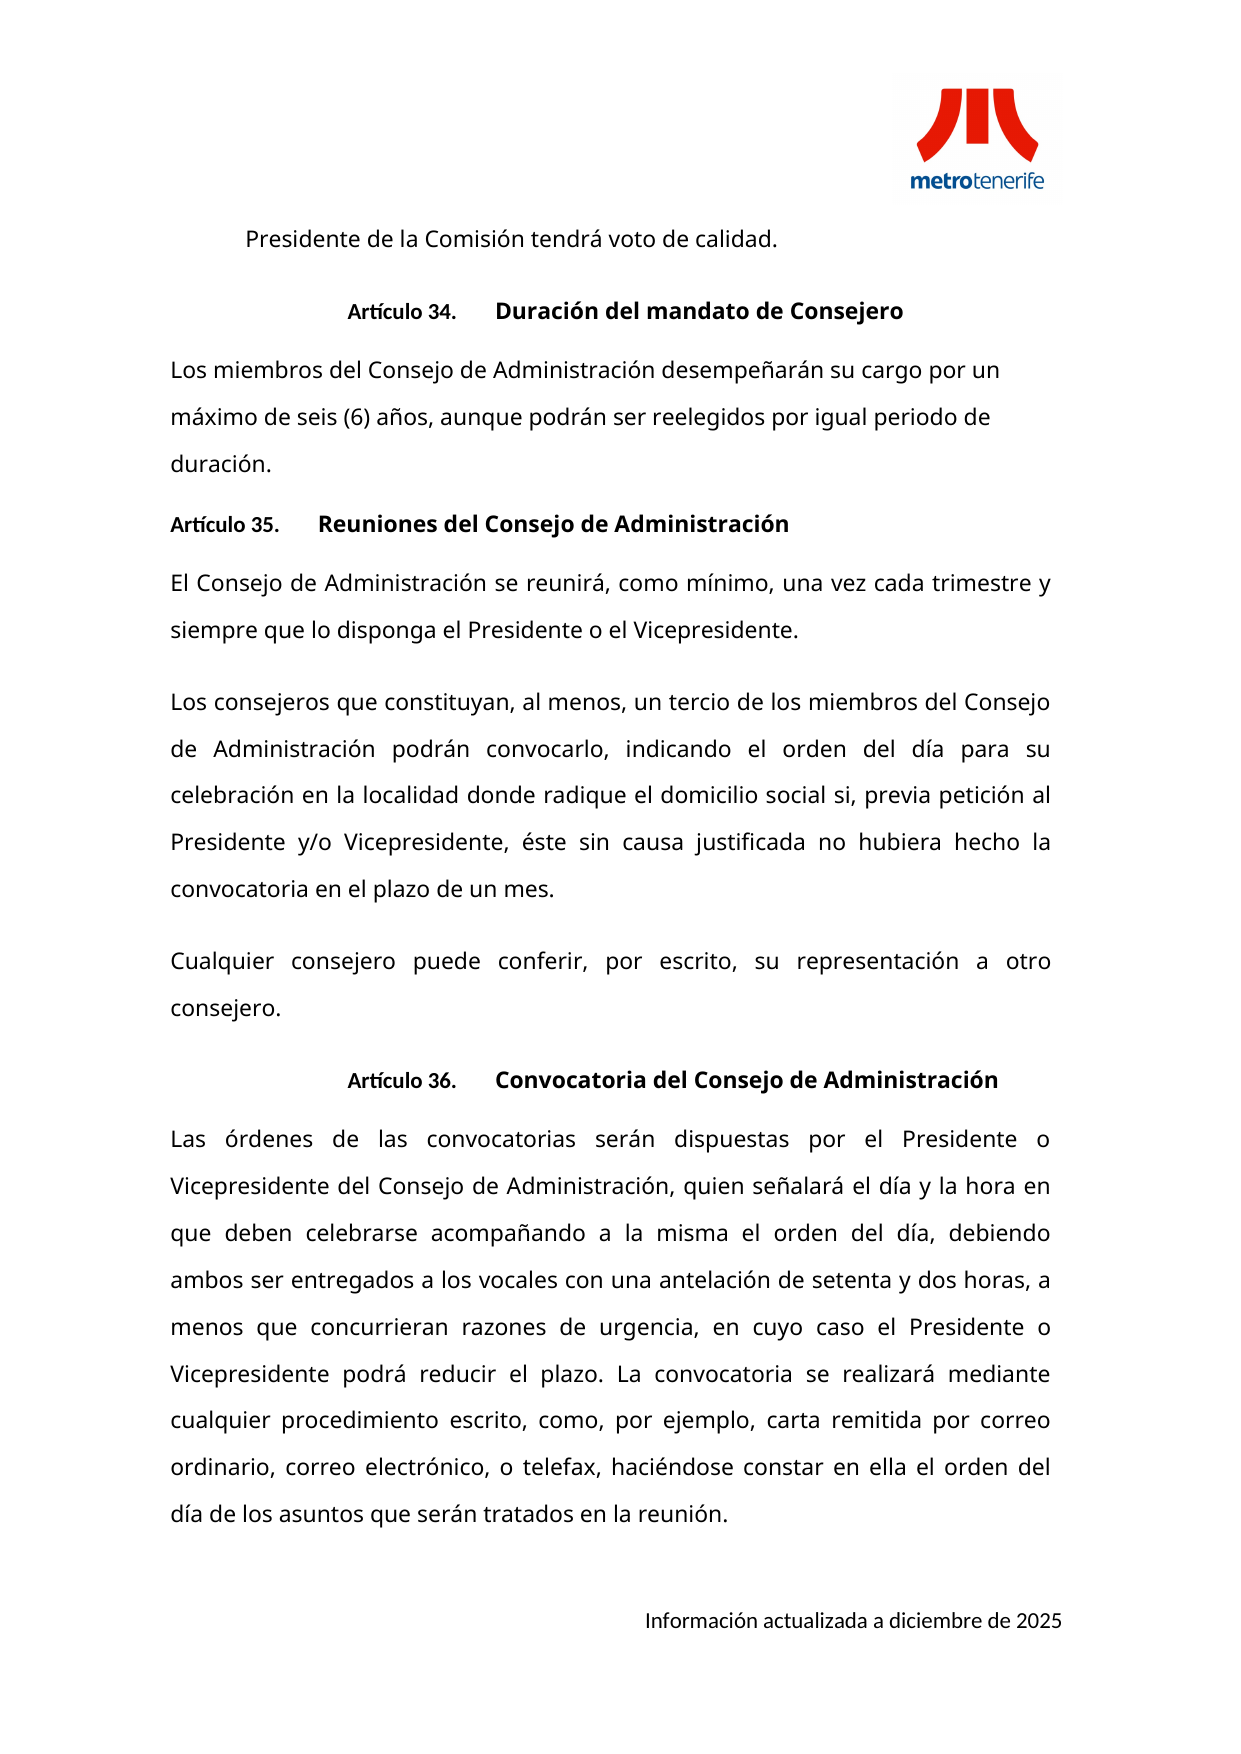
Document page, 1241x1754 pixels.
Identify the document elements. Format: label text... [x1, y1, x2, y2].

table_cell TÍTULO I. DENOMINACIÓN, OBJETO, MEDIOS PROPIOS, DURACIÓN Y DOMICILIO Denominación social y régimen legal La sociedad mercantil “METROPOLITANO DE TENERIFE, S.A” (en adelante, “la Sociedad”) se regirá por los presentes Estatutos Sociales y, en cuanto no esté previsto en ellos, por las disposiciones legales ordenadoras del régimen jurídico de las Sociedades Anónimas, especialmente el Real Decreto Legislativo 1/2010, de 2 de julio por el que se aprueba el texto refundido de la Ley de Sociedades de Capital (en adelante “Ley de Sociedades de Capital”) y el Real Decreto 1784/1996, de 19 de julio, por el que se aprueba el Reglamento del Registro Mercantil. Objeto social La Clasificación Nacional de Actividades Económicas (C.N.A.E) correspondiente a las actividades del objeto social, y que son: 4931.- Transporte terrestre urbano y suburbano de pasajeros, que se designa como principal. 4910.- Transporte interurbano de pasajeros por ferrocarril. 7112.- Servicios técnicos de ingeniería y otras actividades relacionadas con el asesoramiento técnico. La sociedad tiene por objeto social la planificación, diseño, construcción, puesta en marcha, operación y mantenimiento de ferrocarriles. Asimismo, se incluye en el objeto las actividades de generación de energía, asesoramiento tecnológico y sistemas de comunicaciones, ya sea directamente o en colaboración con terceros. La gestión y rentabilización de su patrimonio por cualquier medio y cualquier actividad comercial accesoria que permita mejorar la cuenta de resultado de la sociedad. La actividad de la Sociedad se desarrollará tanto a nivel nacional como internacional. Quedan excluidas del objeto social todas aquellas actividades para cuyo ejercicio la Ley exija requisitos especiales que no queden cumplidos por esta Sociedad. Medio propio y servicio técnico Al ostentar el Excmo. Cabildo Insular de Tenerife sobre la Sociedad un control análogo al que tiene sobre sus propios servicios, de conformidad con lo dispuesto en el artículo 32 de la Ley 9/2017, de 8 de noviembre, de la Ley de Contratos del Sector Público, la Sociedad tendrá el carácter de medio propio personificado y servicio técnico de aquella Corporación Insular, quien le podrá encargar cualesquiera actividades comprendidas o relacionadas con su objeto social, de conformidad con el siguiente régimen y, en todo caso, con lo previsto en el precepto mencionado: - Los encargos se efectuarán expresamente por el órgano competente de la institución insular, en función de la materia y la cuantía y no tendrán la consideración jurídica de contrato. - En los encargos que se efectúen por la Corporación Insular se hará constar la prestación que se le encomiende, incluyendo, en su caso, la forma o condiciones de su prestación. - En el encargo constará el plazo de vigencia del mismo y la fecha de su inicio; pudiendo aquel plazo, en su caso, ser prorrogado por decisión del órgano competente del Excmo. Cabildo Insular de Tenerife. - Deberá constar la compensación tarifaria que se transfiera a la sociedad para la ejecución del encargo, y, en su caso, las anualidades en que se financie con sus respectivas cuantías, incluyendo los gastos de gestión a percibir por la Sociedad. La compensación tarifaria se establecerá de conformidad con las previsiones del artículo 32.2 a) de la Ley 9/2017 de Contratos del Sector Público. – Se precisará acuerdo del Consejo de Administración de la Sociedad, quedando enterado del encargo efectuado o, en casos de urgencia, de la Gerencia, dando cuenta a aquel Consejo en la primera sesión que celebre. - El encargo será formalizado en documento que establecerá el plazo de duración del mismo y será publicado en la Plataforma de Contratación correspondiente en los supuestos en que su importe fuera superior a 50.000 euros, impuestos excluidos. - El encargo se extinguirá por el transcurso del plazo de vigencia del mismo, o, en su caso, de su prórroga o prórrogas y en aquellos otros casos en que el órgano competente de la Corporación Insular así lo acuerde. La Sociedad no podrá participar en las licitaciones públicas convocadas por el Excmo. Cabildo Insular de Tenerife, sin perjuicio de que, cuando no concurra ningún licitador, pueda encargársele la ejecución de la prestación objeto de las mismas. Duración de la sociedad La duración de la Sociedad será de 50 años contados desde el 2 de junio de 2003, fecha en la que se inscribió como sociedad de economía mixta en el Registro mercantil. Nacionalidad, domicilio social La Sociedad tiene nacionalidad española y el domicilio se fija en Carretera General La Cuesta-Taco, 124, C.P.38108, San Cristóbal de La Laguna, Santa Cruz de Tenerife. El órgano de administración de la Sociedad será competente para establecer sucursales, agencias o delegaciones donde tenga por conveniente, tanto en territorio nacional como en el extranjero, así como para decidir sobre su cierre o traslado. El órgano de administración será competente para acordar el traslado del domicilio social dentro del territorio nacional. TÍTULO II. CAPITAL SOCIAL Y ACCIONES Capital social El capital social asciende a sesenta y nueve millones doscientos mil euros (69.200.000,00€), estando totalmente suscrito y desembolsado. Acciones El capital social está representado por sesenta y nueve mil doscientas (69.200) acciones nominativas, de clase y serie única, numeradas correlativamente de la 1 a la 69.200 todas ellas inclusive, acumulables e indivisibles y con un valor nominal de mil euros (1.000€) cada una de ellas, íntegramente suscritas y desembolsadas. Las acciones están representadas por medio de títulos, que podrán ser unitarios o múltiples. La Sociedad llevará un Libro de Registro de Acciones nominativas, en el que se harán constar la titularidad originaria y las sucesivas transmisiones, voluntarias o forzosas de las acciones, así como la constitución de derechos reales y otros gravámenes sobre las mismas. En cada anotación se indicará el nombre, apellidos, razón o denominación social, en su caso, nacionalidad y domicilio de los sucesivos titulares. Transmisión de acciones La transmisión de acciones se regirá por las disposiciones previstas a tal efecto en la Ley de Sociedades de Capital. Representación y título de las acciones Las acciones estarán representadas por medio de títulos nominativos, que podrán ser simples o múltiples. Indivisibilidad de las acciones Las acciones son indivisibles y la Sociedad no reconoce para cada una más de un propietario, el cual quedará sujeto a los presentes Estatutos y a los acuerdos sociales que legalmente se adopten. Emisión de obligaciones y otros títulos. Mediante acuerdo de la Junta General adoptado con los requisitos establecidos la Ley de Sociedades de Capital, podrán emitirse por la Sociedad obligaciones y otros títulos similares con sujeción a los preceptos legales reguladores de la materia. TÍTULO III. GOBIERNO Y ADMINISTRACIÓN DE LA SOCIEDAD Órganos de administración El gobierno y administración de la sociedad estará a cargo de los siguientes órganos: La Junta General. El Consejo de Administración. La Gerencia. CAPÍTULO I.- DE LA JUNTA GENERAL Junta General Los accionistas constituidos en Junta General debidamente convocada decidirán por mayoría en los asuntos propios de la competencia de la Junta. Cada acción da derecho a un voto. Todos los accionistas, incluso los disidentes y los no asistentes a la reunión quedan sometidos a los acuerdos de la Junta General, sin perjuicio de los derechos y acciones que la Ley les reconoce. Atribuciones de la Junta General Las Juntas Generales, tanto ordinarias como extraordinarias, se encuentran investidas de la más amplia soberanía para conocer de todos los asuntos sociales sin más limitaciones que las que se derivan de la competencia atribuida a otros órganos rectores por la legislación vigente y los presentes Estatutos. Es competencia de la Junta General deliberar y acordar sobre los siguientes asuntos: Aprobar las cuentas anuales, la aplicación del resultado y la aprobación de la gestión social. Designar el tipo de órgano de Administración. Nombrar y separar los miembros del órgano de administración, liquidadores y, en su caso, de los auditores de cuentas, así como el ejercicio de la acción social de responsabilidad contra cualquiera de ellos. Fijar las dietas de los miembros del Consejo de Administración, del Secretario, así como de los miembros de la Comisión de Auditoría y de la Comisión de Nombramiento y Retribuciones, que percibirán como retribución por asistencia a sus reuniones. Fijar el importe máximo de la remuneración anual del conjunto de los consejeros de la Sociedad que tuvieran derecho a percibir en su condición de tales. Modificar los Estatutos de la Sociedad. Aumentar o disminuir el capital social. Emitir obligaciones o suscribir préstamos. Suspender o limitar el derecho de suscripción preferente y de asunción preferente. Adquirir, enajenar o aportar a otra sociedad activos esenciales de la Sociedad. Se presume el carácter esencial del activo cuando el importe de la operación supere el veinticinco por ciento del valor de los activos que figuren en el último balance aprobado. Aprobar y modificar los planes y proyectos generales de los servicios que supongan una modificación de las líneas de metro ligero existentes, incluidas las ampliaciones o el establecimiento de nuevas líneas. La transformación, fusión, escisión y disolución de la Sociedad, o la cesión global de activo y pasivo y el traslado de domicilio al extranjero. La disolución de la sociedad La aprobación del balance final de liquidación. Cualquier otra que la Ley de Sociedades de Capital o los Estatutos atribuyan a la Junta General. Además, la Junta General podrá impartir instrucciones al órgano de administración o someter a autorización la adopción por dicho órgano de decisiones o acuerdos sobre determinados asuntos de gestión, sin perjuicio de lo dispuesto en el artículo 234 de la Ley de Sociedades de Capital. Clases de Juntas Generales Las Juntas Generales podrán ser ordinarias o extraordinarias. Junta General Ordinaria La Junta General Ordinaria, previamente convocada al efecto, se reunirá necesariamente dentro de los seis (6) primeros meses de cada ejercicio, para, en su caso, aprobar la gestión social, las cuentas del ejercicio anterior y resolver sobre la aplicación del resultado, pudiendo, asimismo, tratar cualquier otro asunto que se hubiera incluido en el orden del día. La Junta General Ordinaria será válida, aunque haya sido convocada o, se celebre, fuera de plazo. Junta General Extraordinaria La Junta General Extraordinaria es cualquier otra que no sea definida como Junta General Ordinaria. Los administradores podrán convocar Junta General Extraordinaria siempre que lo estimen necesario o conveniente. Convocatoria La Junta General será convocada mediante anuncio publicado en la página web de la Sociedad, si esta hubiera sido creada, inscrita y publicada en los términos del artículo 11 bis de la Ley de Sociedades de Capital. Cuando la Sociedad no hubiera acordado la creación de su página web o ésta todavía no estuviera debidamente inscrita y publicada, la convocatoria se realizará por telegrama o burofax con certificado de contenido, con acuse de recibo, o por correo electrónico remitido a la dirección de correo electrónico de cada accionista que conste en el Libro Registro de Acciones nominativas complementado con algún procedimiento que asegure la recepción del anuncio por todos los accionistas, bien mediante uso de firma electrónica, bien mediante confirmación de lectura u otros medios que permitan obtener prueba de la remisión y recepción de la comunicación remitida. El anuncio expresará el nombre de la Sociedad, la fecha y hora de la reunión en primera convocatoria, así como el orden del día, en el que figurarán los asuntos a tratar, el cargo de la persona o personas que realicen la convocatoria, la forma de celebración (presencial o telemática) y, en su caso, el lugar de la reunión. Podrá, asimismo, hacerse constar la fecha, hora y lugar en que, si procede, se reunirá la Junta en segunda convocatoria. Entre la primera y segunda reunión deberá mediar, por lo menos, un plazo de veinticuatro horas. Lo dispuesto en el artículo se entiende sin perjuicio del cumplimiento de los específicos requisitos legalmente fijados para la convocatoria de la Junta por razón de los asuntos a tratar, o de otras circunstancias previstas en la normativa aplicable. La convocatoria de la Junta General habrá de hacerse por el órgano de administración o, en su caso, por los liquidadores de la sociedad, debiendo existir un plazo de, al menos, un mes entre la convocatoria y la fecha prevista para la celebración de la reunión, salvo que la naturaleza de los acuerdos incluidos en el orden del día requiera un plazo mayor conforme a la legislación aplicable. Queda a salvo lo establecido para el complemento de la convocatoria en el artículo 172 de la Ley de Sociedades de Capital. Junta Universal No obstante lo establecido anteriormente, la Junta General quedará válidamente constituida para tratar cualquier asunto, sin necesidad de previa convocatoria, siempre que esté presente o representado todo el capital social y todos los concurrentes acepten por unanimidad la celebración y el orden del día de la misma. La Junta Universal podrá reunirse en cualquier lugar del territorio nacional o del extranjero. Información El derecho de información se ejercerá en la forma prevista en la Ley de Sociedades de Capital. Asistencia y representación Todos los accionistas cuyas acciones figuren inscritas en el Libro Registro de Acciones nominativas con cinco días de antelación a la fecha en que haya de celebrarse la Junta General, podrán asistir a la Junta General. El órgano de administración deberá asistir a la Junta General. Asimismo, podrán asistir a las Juntas Generales los directores, gerentes o técnicos de la Sociedad y demás personas que el órgano de administración autorice al efecto. Cabe la posibilidad de asistencia a la Junta por medios telemáticos, garantizando, para ello, la identidad del sujeto y lo dispuesto en la Ley de Sociedades de Capital, en cuanto a la descripción en la convocatoria de la Junta de los plazos, formas y modos de ejercicio de los derechos de los accionistas para permitir el ordenado desarrollo de la Junta. Todo accionista podrá hacerse representar en la Juntas por medio de otra persona, aunque ésta no sea accionista. La representación deberá conferirse por escrito y con carácter especial para cada Junta. Constitución de la Junta General. La Junta General quedará válidamente constituida, en primera convocatoria, cuando los accionistas presentes o representados, posean, al menos, el veinticinco por ciento (25%) del capital suscrito con derecho a voto. En segunda convocatoria será válida la reunión de la Junta cualquiera que sea el capital concurrente. No obstante lo dispuesto en el párrafo anterior para que la Junta pueda acordar válidamente el aumento o reducción del capital y cualquier otra modificación de los estatutos sociales, la emisión de obligaciones, la supresión o limitación del derecho de adquisición preferente de nuevas acciones, así como la transformación, la fusión la escisión, la cesión global del activo y pasivo y el traslado del domicilio al extranjero, será necesaria en primera convocatoria la concurrencia accionistas presentes o representados que posean al menos, el cincuenta por ciento (50%) del capital suscrito con derecho a voto. En segunda convocatoria será suficiente la concurrencia del veinticinco (25%) de dicho capital. Régimen de mayorías Los acuerdos sociales se adoptarán por mayoría simple de los votos de los accionistas presentes o representados en la junta, entendiéndose adoptado un acuerdo cuando obtenga más votos a favor que en contra del capital presente o representado. No obstante, lo anterior para la adopción de los acuerdos a que se refiere el artículo 20º B) de los presentes Estatutos Sociales, si el capital presente o representado supera el cincuenta por ciento bastará con que el acuerdo se adopte por mayoría absoluta. Sin embargo, se requerirá el voto favorable de los dos tercios del capital presente o representado en la junta cuando en segunda convocatoria concurran accionistas que representen el veinticinco por ciento o más del capital suscrito con derecho de voto sin alcanzar el cincuenta por ciento. Celebración de la Junta General Las Juntas Generales se celebrarán en la localidad donde la Sociedad tenga su domicilio en el día señalado en la convocatoria, pudiendo ser prorrogadas sus sesiones durante uno o más días consecutivos. La asistencia a la Junta podrá realizarse bien acudiendo al lugar en que vaya a realizarse la reunión, bien a otros lugares conectados con aquél por sistemas de videoconferencia que permitan el reconocimiento e identificación de los asistentes, la permanente comunicación entre los concurrentes, independientemente del lugar en que se encuentren, así como la intervención y emisión del voto en tiempo real. La convocatoria indicará la posibilidad de asistencia mediante videoconferencia, especificando la forma en que podrá efectuarse, todo ello de conformidad con lo previsto en el artículo 182 de la Ley de Sociedades de Capital. Para la asistencia a la Junta General bastará ser titular de una acción. Junta General convocada exclusivamente telemática Será posible la convocatoria por parte de los administradores de Juntas para ser celebradas sin asistencia física de los accionistas o sus representantes. Las juntas exclusivamente telemáticas se someterán a las reglas generales aplicables a las Juntas presenciales, adaptadas en su caso a las especialidades que derivan de su naturaleza. La celebración de la Junta exclusivamente telemática estará supeditada en todo caso a que la identidad y legitimación de los accionistas y de sus representantes se halle debidamente garantizada y a que todos los asistentes puedan participar efectivamente en la reunión mediante medios de comunicación a distancia apropiados, como audio o video, complementados con la posibilidad de mensajes escritos durante el transcurso de la junta, tanto para ejercitar en tiempo real los derechos de palabra, información, propuesta y voto que les correspondan, como para seguir las intervenciones de los demás asistentes por los medios indicados. A tal fin, los administradores deberán implementar las medidas necesarias con arreglo al estado de la técnica y a las circunstancias de la Sociedad, especialmente el número de sus accionistas. El anuncio de convocatoria informará de los trámites y procedimientos que habrán de seguirse para el registro y formación de la lista de asistentes, para el ejercicio por estos de sus derechos y para el adecuado reflejo en el acta del desarrollo de la Junta. La asistencia no podrá supeditarse en ningún caso a la realización del registro con una antelación superior a una (1) hora antes del comienzo previsto de la reunión. Las respuestas a los accionistas o sus representantes que ejerciten su derecho de información durante la Junta se regirán por lo previsto en el artículo 182 de la Ley de Sociedades de Capital. La junta exclusivamente telemática se considerará celebrada en el domicilio social con independencia de dónde se halle el presidente de la junta. Actas y Certificaciones de la Junta Las Actas de las Juntas Generales se extenderán en el correspondiente Libro llevado al efecto. Las certificaciones de las actas serán expedidas por el Secretario o en su defecto, por el Vicesecretario del Consejo de Administración, si lo hubiera, con el visto bueno del Presidente o Vicepresidente del Consejo de Administración, según proceda. Sociedad Unipersonal Si la Sociedad tuviere el carácter de unipersonal, el accionista único ejercerá las competencias de la Junta General, en cuyo caso sus decisiones se consignarán en acta, bajo su firma o al de su representante, pudiendo ser ejecutadas y formalizadas por el propio accionista único o por los consejeros de la Sociedad. En el supuesto de que el accionista único de la Sociedad fuera el Excmo. Cabildo Insular de Tenerife, se tendrán en cuenta las siguientes particularidades: la Junta General será el Pleno del Excmo. Cabido Insular de Tenerife, el cual designará los miembros de su Consejo de Administración, de conformidad con lo establecido en el artículo 28.5 del texto refundido del Reglamento Orgánico del Excmo. Cabildo Insular de Tenerife, publicado en el Boletín Oficial del Canarias el 26 de septiembre de 2019; Asimismo, se entenderá que los acuerdos de la Junta se adoptarán de conformidad con el régimen de mayorías previsto a estos efectos en el Pleno del Excmo. Cabildo Insular de Tenerife. actuará como Presidente de la Junta quien ostente el cargo de Presidente del Excmo. Cabildo Insular de Tenerife, o quien haga sus veces, y como Secretario de la misma, quien asuma las funciones de Secretaría del Pleno del Excmo. Cabildo Insular de Tenerife; el Presidente de la Junta abrirá la sesión, la dará por finalizada y dirigirá los debates. El Secretario de la Junta levantará acta de la sesión en la que hará constar, al menos, el lugar, la fecha, la hora, el orden del día, los acuerdos que se adopten sobre cada punto del orden del día y cualquier incidencia de la sesión que considere conveniente; en lo referente a la constitución de la Junta General, Ordinaria o Extraordinaria, ésta quedará válidamente constituida siempre y cuando se cumplan los requisitos a este efecto previstos para la constitución del Pleno del Excmo. Cabildo Insular de Tenerife. Régimen supletorio En todo lo no previsto en estos Estatutos será de aplicación a la Junta General lo dispuesto en la Ley. CAPITULO II.- DEL CONSEJO DE ADMINISTRACIÓN Concepto y composición El Consejo de Administración será el órgano de gestión y representación permanente de la Sociedad y estará formado por vocales consejeros en número de cinco (5) miembros como mínimo y doce (12) como máximo, presididos por el Presidente o, en su defecto, por el Vicepresidente del Consejo y cuya fijación de número y designación corresponde a la Junta General. La elección de los Consejeros, que no precisarán ser accionistas, se realizará por la Junta General, sin perjuicio de lo previsto, en su caso, en el artículo 25 de los presentes Estatutos. Remuneración de los Consejeros El cargo de administrador será retribuido. El sistema de remuneración de los consejeros, en su condición de tales, consistirá en dietas de asistencia a las sesiones del Consejo de Administración, siendo el importe de estas determinado por la Junta General. Adicionalmente, se establece que los miembros de las comisiones de Auditoría y Nombramientos y Retribuciones percibirán dietas por la asistencia a las sesiones de las mismas. El importe máximo de la retribución anual del conjunto de los consejeros por el concepto establecido en el apartado anterior será fijado por la Junta General y permanecerá vigente en tanto no se apruebe su modificación por un nuevo acuerdo de la Junta General. Nombramiento de Presidente y Vicepresidente del Consejo de Administración El Presidente y el Vicepresidente del Consejo de Administración serán aquellos que a tal efecto sean nombrados por la Junta General de Accionistas. Secretaría del Consejo de Administración La Secretaría del Consejo será desempeñada por una persona que, con probada capacidad e idoneidad, designe libremente el Consejo y, en su caso, por un Vicesecretario. El Secretario o, en su caso, el Vicesecretario, en las sesiones del Consejo de Administración, tendrá derecho a voz, pero no a voto. Si no concurriere el Secretario ni el Vicesecretario a alguna reunión del Consejo de Administración, le sustituirá el Consejero de menor edad, de entre los asistentes a la reunión. Consejero Delegado El Consejo de Administración podrá designar, de entre los miembros, un Consejero Delegado, que actuará de acuerdo con el régimen que prevea el acuerdo de la delegación. El cargo de Consejero Delegado podrá ser retribuido mediante una cantidad fija anual que será determinada para cada ejercicio por acuerdo de la Junta General. La delegación permanente de alguna facultad del Consejo de Administración en uno o varios consejeros delegados y la designación del o los consejeros que hayan de ocupar tales cargos requerirán para su validez el voto favorable de las dos terceras partes de los componentes del Consejo de Administración y no producirán efecto alguno hasta su inscripción en el Registro Mercantil. Cuando un miembro del Consejo de Administración sea nombrado consejero delegado o se le atribuyan funciones ejecutivas en virtud de otro título, será necesario que se celebre un contrato entre este y la Sociedad que deberá ser aprobado previamente por el Consejo de Administración con el voto favorable de las dos terceras (2/3) partes de sus miembros. El consejero afectado deberá abstenerse de asistir a la deliberación y de participar en la votación. El contrato aprobado deberá incorporarse como anejo al acta de la sesión. Comisión de Auditoría Se constituirá una comisión de auditoría (“Comisión de Auditoría”) en el seno del Consejo de Administración, cuya composición y funcionamiento será la prevista en el artículo 529 quaterdecies de la Ley de Sociedades de Capital, en los presentes Estatutos Sociales y en el reglamento que, a tales efectos, apruebe el Consejo de Administración. La Comisión de Auditoria estará formada por un mínimo de tres (3) y máximo de cinco (5) consejeros no ejecutivos, de los cuales, al menos, dos (2) deberán ser consejeros independientes. Los miembros de la Comisión de Auditoría serán designados por el Consejo de Administración, teniendo presentes los conocimientos, aptitudes y experiencia en materia de contabilidad, auditoría y gestión de riesgos, tanto financieros como no financieros, de los consejeros y los cometidos de la Comisión. Las competencias de la Comisión serán las previstas en el artículo 529 quaterdecies de la Ley de Sociedades de Capital y en los presentes Estatutos, sin perjuicio del desarrollo o complemento de estas que realice el Consejo de Administración a través del reglamento de la Comisión de Auditoría. A tales efectos, la Comisión de Auditoría tendrá, entre otras, las siguientes competencias: Informar en la Junta General, a través de su Presidente, sobre el estado del control de la Sociedad y las actividades de la Comisión durante el ejercicio, y sobre las cuestiones que en aquélla planteen los accionistas en materias de la competencia de la Comisión. Proponer al Consejo de Administración, para su sometimiento a la Junta General, el nombramiento, reelección o sustitución de los auditores de cuentas externos, así como las condiciones de su contratación, el alcance de su mandato profesional, la supervisión de las actividades ajenas a la propia auditoría de cuentas y la garantía de la independencia del auditor externo. En relación con el auditor externo: Examinar, en caso de renuncia del auditor externo, las circunstancias que la hubieran motivado. Velar por la independencia del auditor externo, así como por que la retribución del mismo por su trabajo no comprometa su calidad ni su independencia. Supervisar que la Sociedad comunique como información privilegiada o relevante (según proceda) a la Comisión Nacional del Mercado de Valores el cambio de auditor y lo acompañe de una declaración sobre la eventual existencia de desacuerdos con el auditor saliente y, si hubieran existido, de su contenido. Asegurar que el auditor externo mantenga anualmente una reunión con el pleno del Consejo de Administración para informarle sobre el trabajo realizado y sobre la evolución de la situación contable y de riesgos de la Sociedad. Supervisar el cumplimiento del contrato de auditoría, procurando que la opinión sobre las cuentas anuales y los contenidos principales del informe de auditoría sean redactados de forma clara y precisa. Asegurar que la Sociedad y el auditor externo respetan las normas vigentes sobre prestación de servicios distintos a los de auditoría, los límites a la concentración del negocio del auditor y, en general, las demás normas sobre independencia de los auditores. Establecer y mantener las oportunas relaciones con el auditor externo para recibir información sobre aquellas cuestiones que puedan suponer una amenaza para su independencia, para su examen por la Comisión, y cualesquiera otras relacionadas con el proceso de desarrollo de la auditoría de cuentas, y, cuando proceda, la autorización de los servicios distintos de los prohibidos, en los términos contemplados en la ley, así como aquellas otras comunicaciones previstas en la legislación de auditoría de cuentas y en las normas de auditoría. En todo caso, la Comisión de Auditoría deberá recibir anualmente del auditor de cuentas la declaración de su independencia en relación con la entidad o entidades vinculadas a esta directa o indirectamente, así como la información detallada e individualizada de los servicios adicionales de cualquier clase prestados y los correspondientes honorarios percibidos de estas entidades por el citado auditor, o por las personas o entidades vinculados a este de acuerdo con lo dispuesto en la normativa vigente. Emitir anualmente, con carácter previo a la emisión del informe de auditoría de cuentas, un informe en el que se expresará una opinión sobre la independencia de los auditores de cuentas o sociedades de auditoría. Este informe deberá pronunciarse, en todo caso, sobre la prestación de los servicios adicionales a que hace referencia el apartado anterior. Proponer al Consejo de Administración la aprobación del informe anual de la Comisión de Auditoría. Conocer, supervisar y evaluar el proceso de elaboración y la integridad de la información financiera y no financiera, así como los sistemas de control y gestión de riesgos financieros y no financieros relativos a la Sociedad y, en su caso, al grupo, —incluyendo los operativos, tecnológicos, legales, sociales, medioambientales, políticos y reputacionales o relacionados con la corrupción— revisando el cumplimiento de los requisitos normativos, la adecuada delimitación del perímetro de consolidación y la correcta aplicación de los criterios contables. Servir de canal de comunicación entre el Consejo de Administración y los auditores externos e internos, evaluar los resultados de los informes de auditoría y el cumplimiento de las observaciones y conclusiones formuladas, así como discutir con los auditores de cuentas las debilidades significativas del sistema de control interno detectadas en el desarrollo de la auditoría. Velar por la fiabilidad y transparencia de la información interna y externa sobre resultados y actividades de la Sociedad y, en particular, verificar la integridad y la consistencia de los estados financieros de la Sociedad, así como las cuentas anuales, la memoria y el informe de gestión, con carácter previo a su aprobación o propuesta por el Consejo de Administración y a su publicación, y supervisar la política de la Sociedad en relación con los folletos de emisión y otras modalidades de información pública. Velar por que las cuentas anuales que el Consejo de Administración presente a la Junta General se elaboren de conformidad con la normativa contable. En aquellos supuestos en que el auditor de cuentas haya incluido en su informe de auditoría alguna salvedad, el presidente de la Comisión de Auditoría deberá explicar con claridad en la Junta General el parecer de la Comisión sobre su contenido y alcance, poniéndose a disposición de los accionistas en el momento de la publicación de la convocatoria de la Junta General, junto con el resto de propuestas e informes del Consejo de Administración, un resumen de dicho parecer. Supervisar las actividades de la auditoría interna de la Sociedad y de, en su caso, sus filiales, aprobar su plan anual de trabajo, y la memoria o el informe anual de actividades, así como la aprobación o modificación de la Política de la función de auditoría interna, que contendrá sus funciones y competencias. La Comisión de Auditoría se reunirá periódicamente en función de las necesidades y, al menos, cuatro veces al año. El secretario de la Comisión convocará sus reuniones, por orden del presidente, con una antelación mínima de ocho (8) días, excepto en el caso de sesiones de carácter urgente. Para el cumplimiento de sus funciones la Comisión tendrá a su disposición los medios necesarios para un funcionamiento independiente. La Comisión adoptará sus acuerdos por mayoría absoluta de votos de los miembros presentes o representados en la reunión. En caso de empate, el Presidente de la Comisión tendrá voto de calidad. Comisión de Nombramientos y Retribuciones Se constituirá una Comisión de Nombramientos y Retribuciones en el seno del Consejo de Administración (“Comisión de Nombramientos y Retribuciones”), cuya composición y funcionamiento será la prevista en el artículo 529 quindecies de la Ley de Sociedades de Capital, en los presentes Estatutos Sociales y en el reglamento que, a tales efectos, apruebe el Consejo de Administración. La Comisión de Nombramientos y Retribuciones estará formada por un mínimo de tres (3) y máximo de cinco (5) consejeros no ejecutivos, de los cuales, al menos, dos (2) deberán ser consejeros independientes. Los miembros de la Comisión de Nombramientos y Retribuciones serán designados por el Consejo de Administración, teniendo presentes sus conocimientos, aptitudes y experiencia para desempeñar su función, así como los cometidos de la Comisión. Las competencias de la presente Comisión serán las previstas en la Ley y en los presentes Estatutos, sin perjuicio del desarrollo o complemento de estas que realice el Consejo de Administración. A tales efectos, la Comisión de Nombramientos y Retribuciones tendrá las siguientes competencias: Proponer el nombramiento, ratificación, reelección y cese de los consejeros independientes e informar en relación con los restantes consejeros. Elevar al Consejo de Administración las propuestas de nombramiento de consejeros independientes para su designación por cooptación o para su sometimiento a la decisión de la Junta General, así como las propuestas para la reelección o separación de dichos consejeros por la Junta General. Establecer un objetivo de representación para el género menos representado en el Consejo de Administración y elaborar orientaciones sobre cómo alcanzar dicho objetivo. Proponer al Consejo para su aprobación la política retributiva de los consejeros y su retribución individual, así como el correspondiente informe anual sobre remuneraciones de los consejeros, que el Consejo someterá a votación de la Junta General, con carácter consultivo. Proponer al Consejo la retribución individual de los consejeros ejecutivos y, en su caso, de los externos, por el desempeño de funciones distintas a las de mero consejero y demás condiciones de sus contratos. Proponer la política de remuneraciones de la alta dirección, entre ellos los directores generales o de quienes desarrollen sus funciones de alta dirección bajo la dependencia directa del consejo, de comisiones ejecutivas o de consejeros delegados, así como la retribución individual y las demás condiciones básicas de sus contratos. La Comisión de Nombramientos y Retribuciones se reunirá cada vez que el Consejo de Administración o su Presidente solicite la emisión de un informe o la adopción de propuestas y, en cualquier caso, siempre que resulte conveniente para el buen fin de sus funciones. El secretario de la Comisión convocará sus reuniones, por orden de su Presidente, con una antelación mínima de ocho (8) días, excepto en el caso de sesiones de carácter urgente. La Comisión adoptará sus acuerdos por mayoría absoluta de votos de los miembros presentes o representados en la reunión. En caso de empate, el Presidente de la Comisión tendrá voto de calidad. Duración del mandato de Consejero Los miembros del Consejo de Administración desempeñarán su cargo por un máximo de seis (6) años, aunque podrán ser reelegidos por igual periodo de duración. Reuniones del Consejo de Administración El Consejo de Administración se reunirá, como mínimo, una vez cada trimestre y siempre que lo disponga el Presidente o el Vicepresidente. Los consejeros que constituyan, al menos, un tercio de los miembros del Consejo de Administración podrán convocarlo, indicando el orden del día para su celebración en la localidad donde radique el domicilio social si, previa petición al Presidente y/o Vicepresidente, éste sin causa justificada no hubiera hecho la convocatoria en el plazo de un mes. Cualquier consejero puede conferir, por escrito, su representación a otro consejero. Convocatoria del Consejo de Administración Las órdenes de las convocatorias serán dispuestas por el Presidente o Vicepresidente del Consejo de Administración, quien señalará el día y la hora en que deben celebrarse acompañando a la misma el orden del día, debiendo ambos ser entregados a los vocales con una antelación de setenta y dos horas, a menos que concurrieran razones de urgencia, en cuyo caso el Presidente o Vicepresidente podrá reducir el plazo. La convocatoria se realizará mediante cualquier procedimiento escrito, como, por ejemplo, carta remitida por correo ordinario, correo electrónico, o telefax, haciéndose constar en ella el orden del día de los asuntos que serán tratados en la reunión. Quórum para la constitución del Consejo de Administración El Consejo de Administración quedará válidamente constituido cuando concurran a la reunión, presentes o representados, como mínimo, la mayoría de los vocales. Será válida la reunión del Consejo de Administración sin necesidad de previa convocatoria cuando estando reunidos todos sus miembros decidan por unanimidad celebrar la sesión. Adopción de acuerdos Los acuerdos se adoptarán por mayoría absoluta de votos de los Consejeros concurrentes a la sesión, decidiendo la Presidencia en casos de empate, y serán inmediatamente ejecutivos. Serán válidos los acuerdos del Consejo de Administración adoptados por videoconferencia o por conferencia telefónica múltiple, siempre que ninguno de los consejeros se oponga a este procedimiento, dispongan de los medios necesarios para ello y se reconozcan recíprocamente, lo cual deberá expresarse en el acta del Consejo de Administración y en la certificación de los acuerdos que se expida. En tal caso, la sesión del Consejo de Administración se considerará única y celebrada en el lugar del domicilio social. La votación por escrito y sin sesión sólo será admitida cuando ningún consejero se oponga a este procedimiento. A estos efectos, la remisión del voto de cada consejero se hará de forma electrónica a la dirección de correo electrónico del Secretario del Consejo de Administración o a la de la propia Sociedad en el plazo de cinco días desde la petición del voto. En estos casos, la sesión del Consejo de Administración se considerará única y celebrada en el lugar del domicilio social y en la fecha de recepción del último de los votos emitidos. Libro de Actas De las sesiones celebradas por el Consejo de Administración, se levantarán las actas pertinentes en el libro abierto al efecto, que firmará el Secretario o Vicesecretario con el visto bueno de la persona que hubiere presidido la sesión. CAPITULO III.- DE LA GERENCIA Facultades del Gerente El Gerente tendrá por función la administración ordinaria de la Sociedad, así como la ejecución de los acuerdos del Consejo de Administración y cualquier función propia de éste que le sea delegada. Nombramiento del Gerente Corresponderá al Consejo de Administración la designación del Gerente, así como la duración del cargo, renovación y retribuciones. El Gerente deberá disponer de una reconocida experiencia como gestor en el sector ferroviario. TÍTULO IV. EJERCICIO SOCIAL Y CUENTAS ANUALES Ejercicio social Los ejercicios económicos de la Sociedad coincidirán con el año natural, cerrándose al treinta uno de diciembre de cada año. Cuentas anuales Todos los años, en el plazo máximo de tres meses contados a partir del cierre del ejercicio social, el Consejo de Administración formulará las cuentas anuales, el informe de gestión, en su caso, y la propuesta de aplicación del resultado, redactados con la máxima claridad para que pueda saberse exactamente la situación económica de la sociedad. Se observará en cuanto a su contenido, verificación, auditoría y demás formalidades, las reglas establecidas por la Ley de Sociedades de Capital. TÍTULO V. DISOLUCIÓN Y LIQUIDACIÓN Artículo 44º. Disolución de la Sociedad La Sociedad se disolverá por las causas legalmente prevista en la Ley de Sociedades de Capital o por acuerdo de la Junta General adoptado con los requisitos de los artículos de la citada Ley que resultaren aplicables. La Junta General designará a los liquidadores. En defecto de tal designación quienes fueran administradores al tiempo de la disolución, quedarán convertidos en liquidadores. La Sociedad disuelta conservará su personalidad jurídica mientras la liquidación se realiza. TÍTULO VI- DISPOSICIONES FINALES Artículo 45º. Ley Aplicable y Jurisdicción Todas las cuestiones que se susciten por la interpretación y aplicación de estos Estatutos en las relaciones entre la Sociedad y los accionistas y entre éstos, por su condición de tales, serán sometidas a la legislación española vigente en cada momento y a la jurisdicción y competencia de Jueces y Tribunales de Santa Cruz de Tenerife. [159, 205, 1063, 1561]
